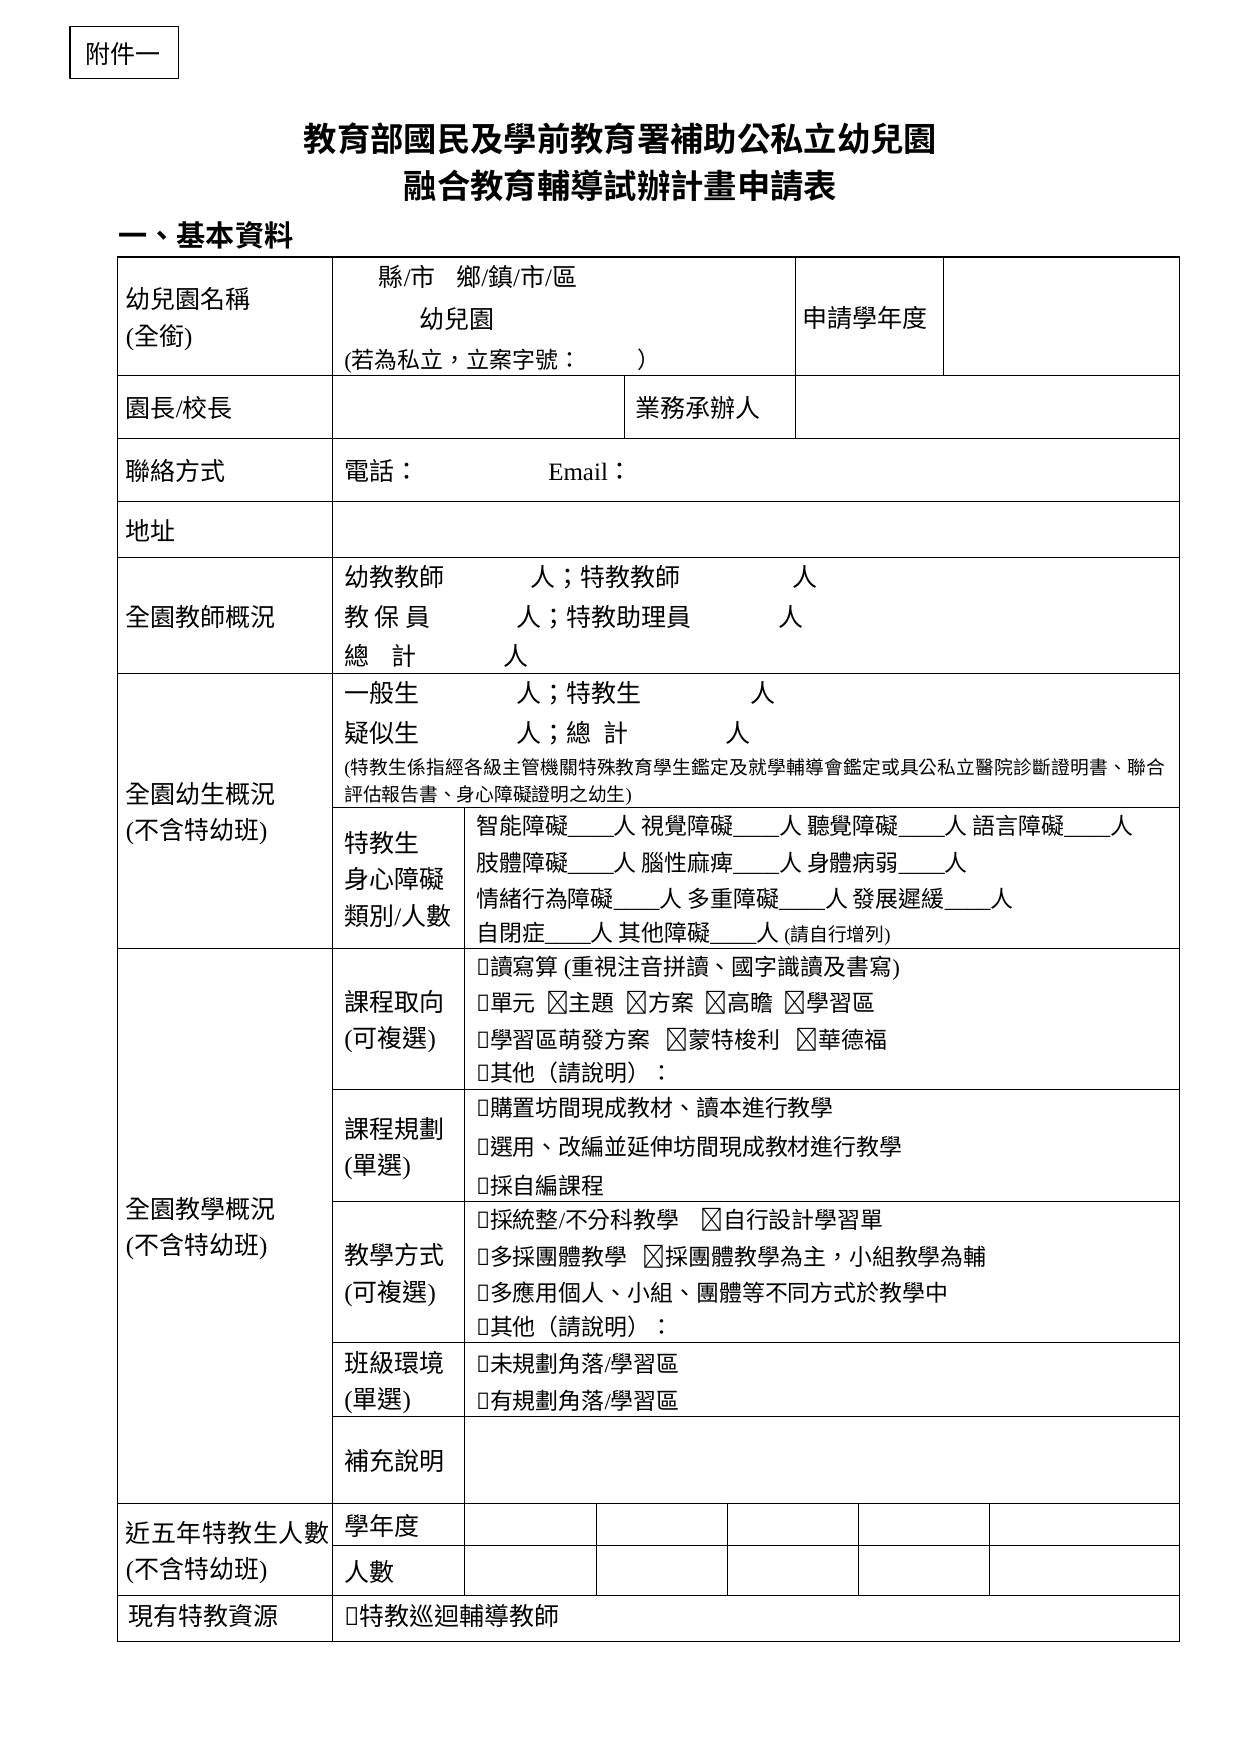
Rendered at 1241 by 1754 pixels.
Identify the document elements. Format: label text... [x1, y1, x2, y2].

table_header 幼兒園名稱 (全銜) [118, 258, 332, 375]
table_cell 幼教教師 人；特教教師 人 教 保 員 人；特教助理員 人 總 計 人 [333, 558, 1179, 673]
table_cell 人數 [333, 1546, 464, 1595]
table_cell 園長/校長 [118, 376, 332, 437]
table_cell 班級環境 (單選) [333, 1343, 464, 1416]
table_header 申請學年度 [796, 258, 943, 375]
table_cell [465, 1546, 596, 1595]
table_cell 電話： Email： [333, 439, 1179, 501]
table_cell [796, 376, 1179, 437]
table_cell 教學方式 (可複選) [333, 1202, 464, 1342]
table_cell [859, 1504, 989, 1545]
table_cell 特教生 身心障礙類別/人數 [333, 808, 464, 948]
table_cell 聯絡方式 [118, 439, 332, 501]
table_cell [728, 1546, 858, 1595]
table_cell [333, 376, 624, 437]
table_cell 補充說明 [333, 1417, 464, 1502]
table_cell 近五年特教生人數(不含特幼班) [118, 1504, 332, 1595]
table_cell 課程規劃 (單選) [333, 1090, 464, 1201]
table_cell 業務承辦人 [625, 376, 795, 437]
table_cell 購置坊間現成教材、讀本進行教學 選用、改編並延伸坊間現成教材進行教學 採自編課程 [465, 1090, 1179, 1201]
table_cell 特教巡迴輔導教師 [333, 1596, 1179, 1641]
table_cell [728, 1504, 858, 1545]
table_cell [465, 1504, 596, 1545]
table_cell [465, 1417, 1179, 1502]
table_cell [333, 502, 1179, 557]
table_header 縣/市 鄉/鎮/市/區 幼兒園 (若為私立，立案字號： ） [333, 258, 795, 375]
table_cell 採統整/不分科教學 自行設計學習單 多採團體教學 採團體教學為主，小組教學為輔 多應用個人、小組、團體等不同方式於教學中 其他（請說明）： [465, 1202, 1179, 1342]
table_cell 地址 [118, 502, 332, 557]
text 教育部國民及學前教育署補助公私立幼兒園 [118, 113, 1122, 161]
table_cell 全園幼生概況 (不含特幼班) [118, 674, 332, 948]
table_cell 學年度 [333, 1504, 464, 1545]
table_cell [990, 1546, 1179, 1595]
table_cell 課程取向 (可複選) [333, 949, 464, 1088]
table_cell [859, 1546, 989, 1595]
table_cell 全園教師概況 [118, 558, 332, 673]
table_cell 智能障礙____人 視覺障礙____人 聽覺障礙____人 語言障礙____人 肢體障礙____人 腦性麻痺____人 身體病弱____人 情緒行為障礙____人 多重障礙____人 發展遲緩____人 自閉症____人 其他障礙____人 (請自行增列) [465, 808, 1179, 948]
text 一、基本資料 [118, 208, 1122, 256]
text 融合教育輔導試辦計畫申請表 [118, 161, 1122, 208]
table_cell 一般生 人；特教生 人 疑似生 人；總 計 人 (特教生係指經各級主管機關特殊教育學生鑑定及就學輔導會鑑定或具公私立醫院診斷證明書、聯合評估報告書、身心障礙證明之幼生) [333, 674, 1179, 807]
table_header [944, 258, 1179, 375]
table_cell 未規劃角落/學習區 有規劃角落/學習區 [465, 1343, 1179, 1416]
text 附件一 [85, 34, 164, 70]
table_cell [990, 1504, 1179, 1545]
table_cell 全園教學概況 (不含特幼班) [118, 949, 332, 1502]
table_cell [597, 1504, 727, 1545]
table_cell 現有特教資源 [118, 1596, 332, 1641]
table_cell [597, 1546, 727, 1595]
table_cell 讀寫算 (重視注音拼讀、國字識讀及書寫) 單元 主題 方案 高瞻 學習區 學習區萌發方案 蒙特梭利 華德福 其他（請說明）： [465, 949, 1179, 1088]
